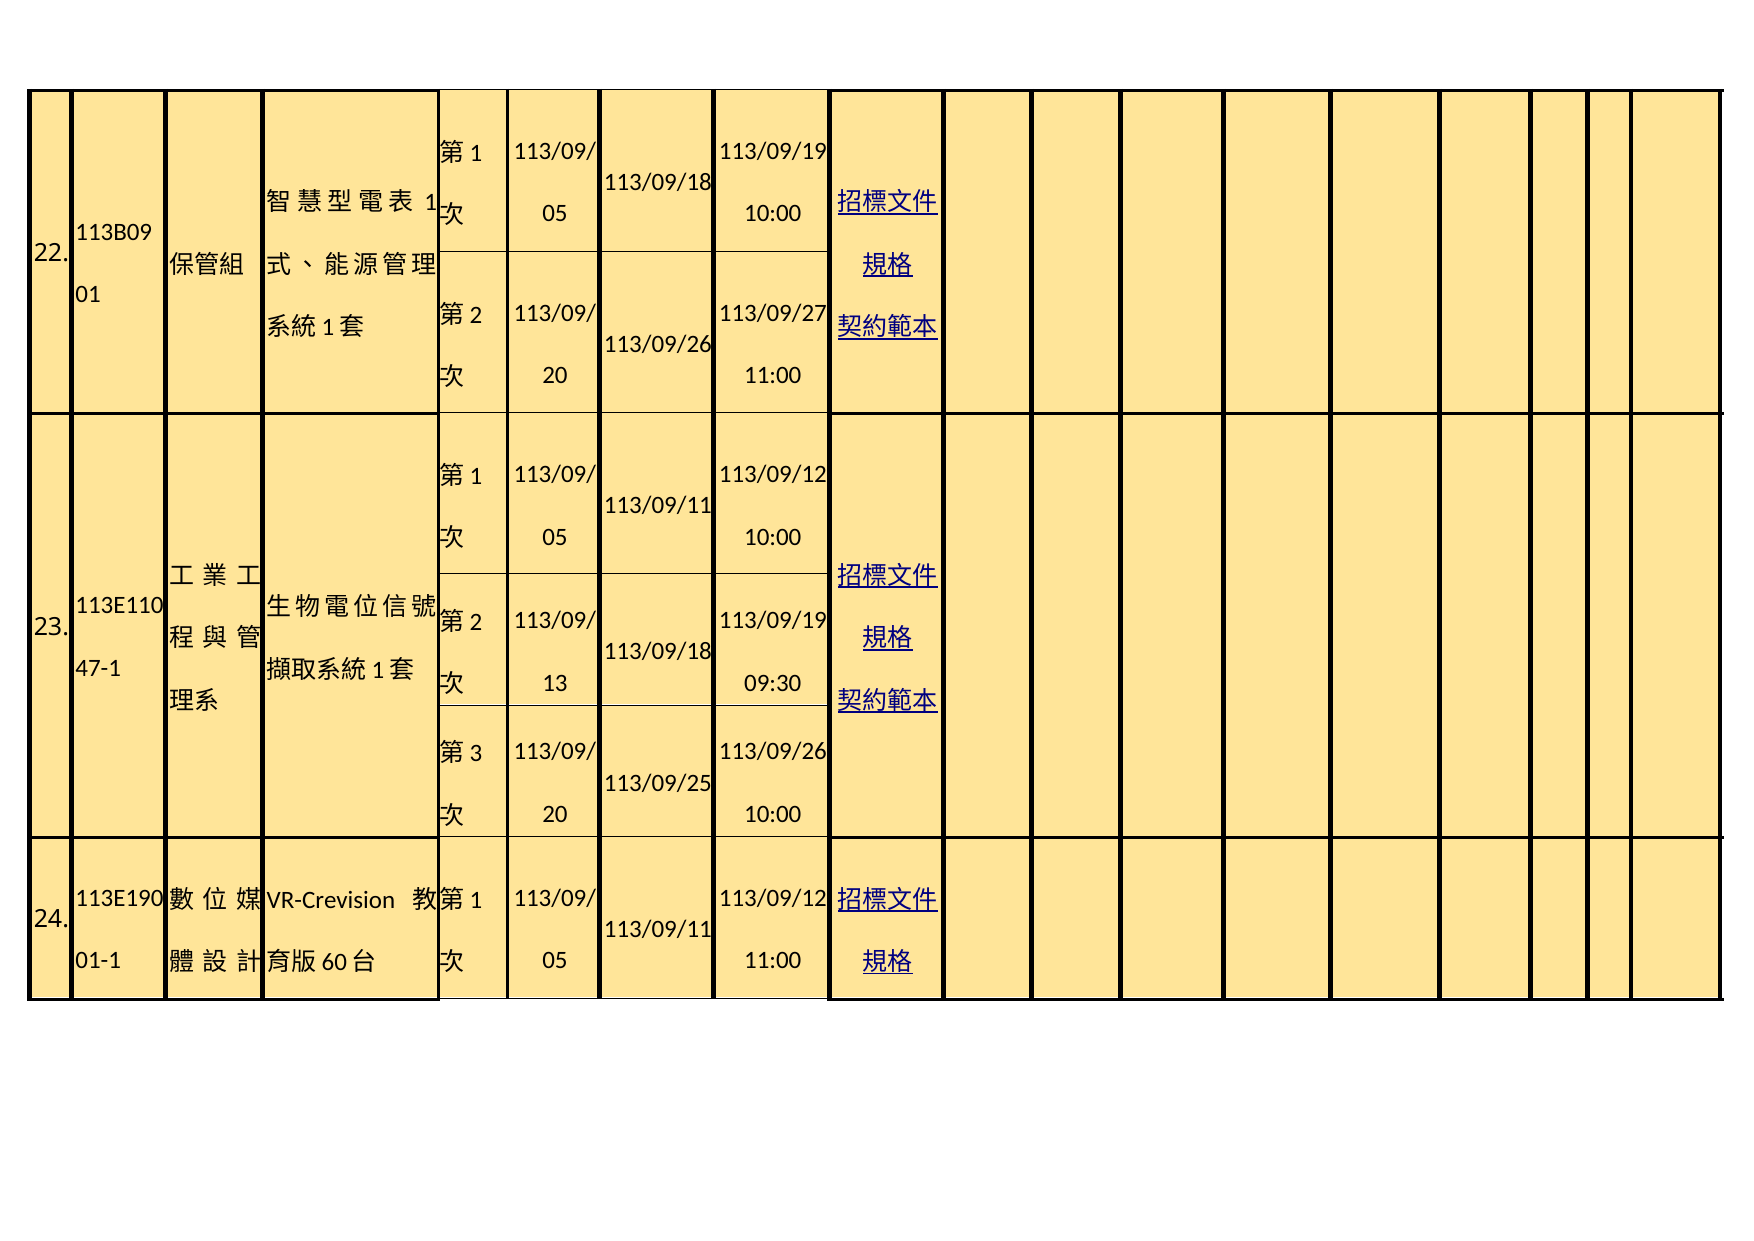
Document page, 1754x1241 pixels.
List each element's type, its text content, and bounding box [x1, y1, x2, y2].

table_cell 保管組 [168, 92, 260, 412]
table_cell 招標文件 規格 契約範本 [832, 415, 941, 836]
table_cell 113/09/2610:00 [716, 706, 827, 836]
table_cell 生物電位信號擷取系統1套 [265, 415, 437, 836]
table_cell 113/09/11 [602, 413, 711, 573]
table_cell 第3次 [440, 706, 506, 836]
table_cell [946, 92, 1029, 412]
table_cell [1590, 415, 1629, 836]
table_cell 智慧型電表1式、能源管理系統1套 [265, 92, 437, 412]
table_cell [1533, 92, 1585, 412]
table_cell [1442, 415, 1528, 836]
table_cell 第2次 [440, 574, 506, 704]
table_cell [1333, 839, 1437, 997]
table_cell 工業工程與管理系 [168, 415, 260, 836]
table_cell 113E11047-1 [74, 415, 163, 836]
table_cell [1590, 92, 1629, 412]
table_cell 招標文件 規格 契約範本 [832, 92, 941, 412]
table_cell [1442, 92, 1528, 412]
table_cell [1533, 415, 1585, 836]
table_cell [32, 415, 69, 836]
table_cell 第1次 [440, 837, 506, 997]
table_cell [1633, 839, 1718, 997]
table_cell 第2次 [440, 252, 506, 412]
table_cell 113/09/1909:30 [716, 574, 827, 704]
table_cell [1590, 839, 1629, 997]
table_cell 113/09/05 [509, 90, 597, 251]
table_cell 招標文件 規格 [832, 839, 941, 997]
table_cell 數位媒體設計 [168, 839, 260, 997]
table_cell 113/09/20 [509, 706, 597, 836]
table_cell [1123, 839, 1221, 997]
table_cell [1226, 92, 1328, 412]
table_cell [1123, 92, 1221, 412]
table_cell 113/09/18 [602, 574, 711, 704]
table_cell 113/09/26 [602, 252, 711, 412]
table_cell 113/09/1210:00 [716, 413, 827, 573]
table_cell [1633, 92, 1718, 412]
table_cell 第1次 [440, 413, 506, 573]
table_cell [1034, 92, 1118, 412]
table_cell 113/09/1211:00 [716, 837, 827, 997]
table_cell [1533, 839, 1585, 997]
table_cell 113/09/20 [509, 252, 597, 412]
table_cell 113/09/05 [509, 837, 597, 997]
table_cell [1034, 839, 1118, 997]
table_cell 113/09/05 [509, 413, 597, 573]
table_cell VR-Crevision教育版60台 [265, 839, 437, 997]
table_cell 113/09/11 [602, 837, 711, 997]
table_cell 113/09/18 [602, 90, 711, 251]
table_cell [1123, 415, 1221, 836]
table_cell 113E19001-1 [74, 839, 163, 997]
table_cell [32, 92, 69, 412]
table_cell [1226, 839, 1328, 997]
table_cell [1333, 415, 1437, 836]
table_cell 113/09/2711:00 [716, 252, 827, 412]
table_cell [1442, 839, 1528, 997]
table_cell 113/09/1910:00 [716, 90, 827, 251]
table_cell [1333, 92, 1437, 412]
table_cell 113B0901 [74, 92, 163, 412]
table_cell [1034, 415, 1118, 836]
table_cell 113/09/13 [509, 574, 597, 704]
table_cell [946, 839, 1029, 997]
table_cell [946, 415, 1029, 836]
table_cell [32, 839, 69, 997]
table_cell 113/09/25 [602, 706, 711, 836]
table_cell [1226, 415, 1328, 836]
table_cell 第1次 [440, 90, 506, 251]
table_cell [1633, 415, 1718, 836]
